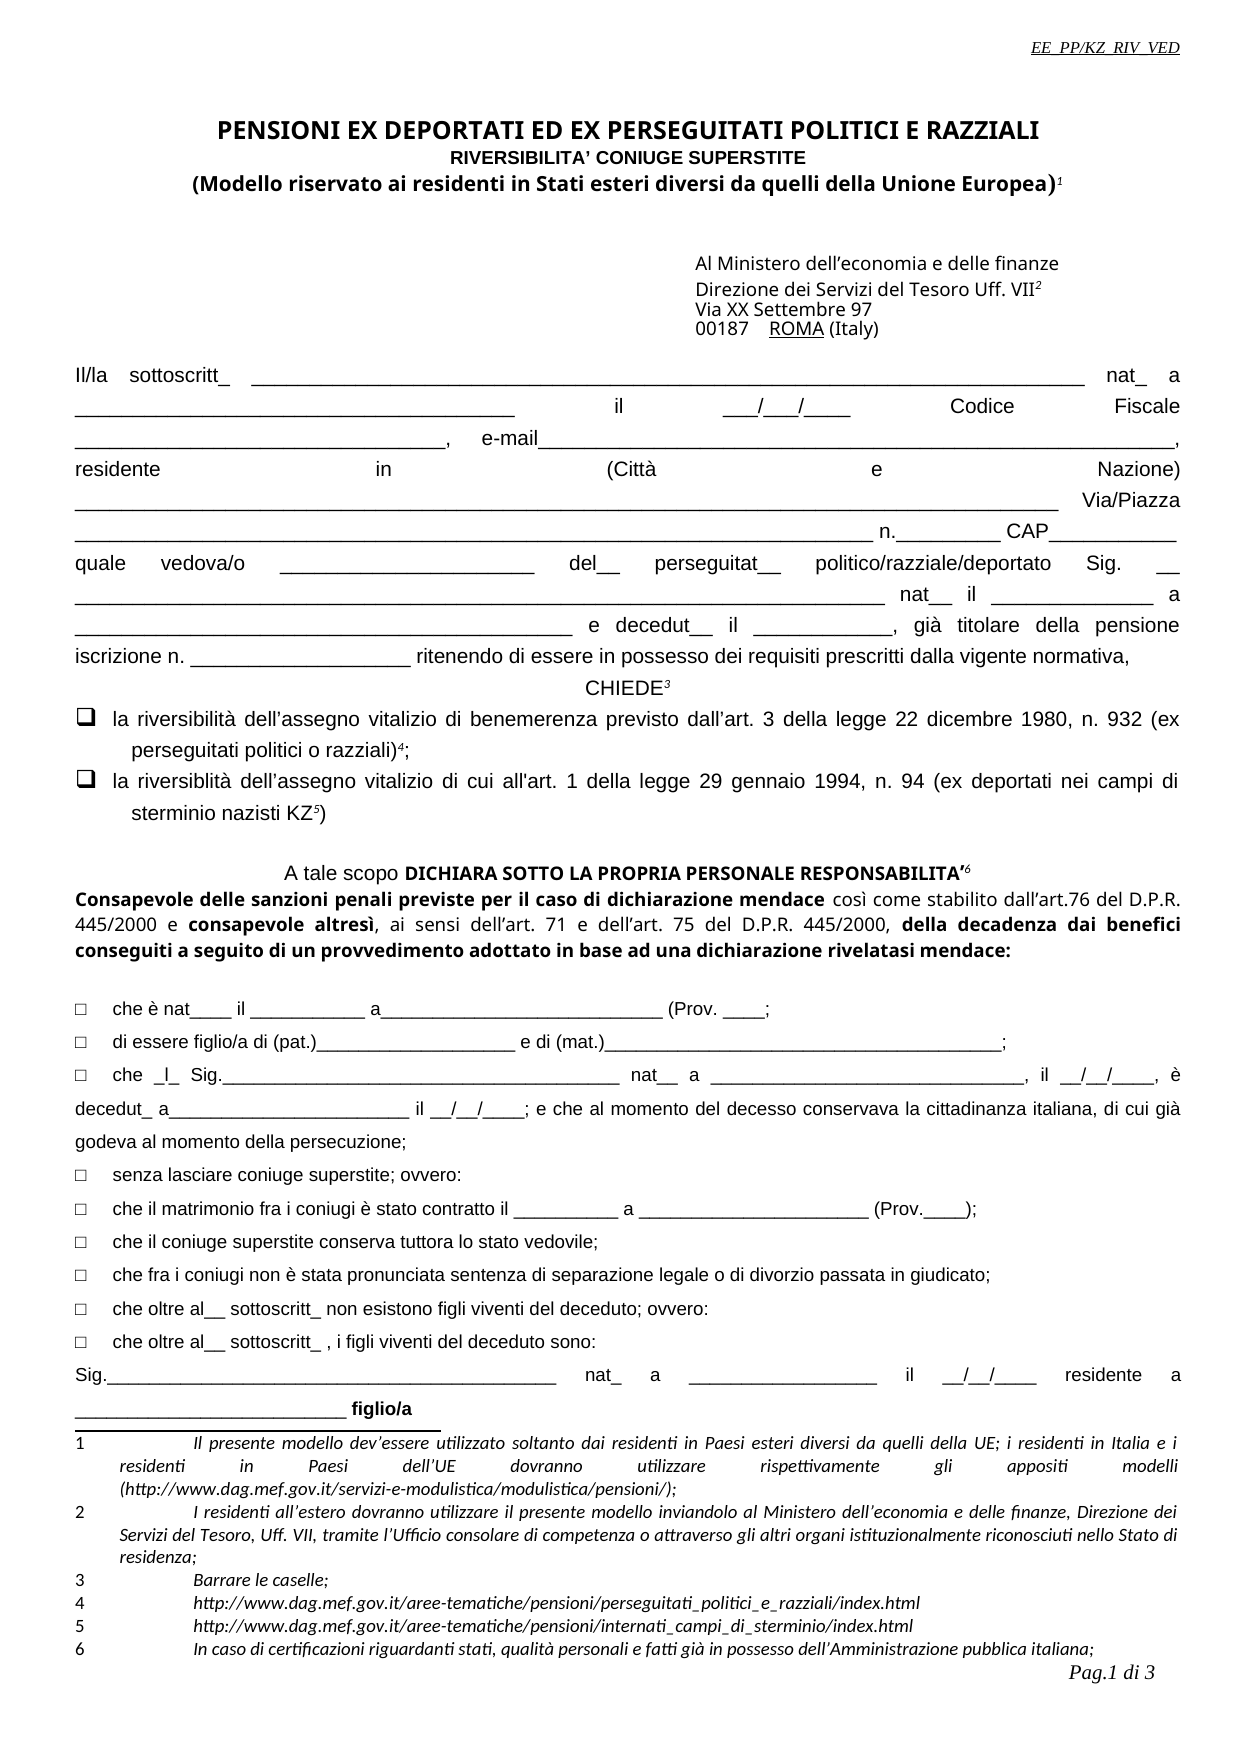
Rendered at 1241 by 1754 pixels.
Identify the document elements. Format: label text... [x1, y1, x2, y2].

text □ di essere figlio/a di (pat.)___________________ e di (mat.)______________________________________; [75, 1022, 1181, 1055]
text quale vedova/o ______________________ del__ perseguitat__ politico/razziale/deportato Sig. __ ______________________________________________________________________ nat__ il ______________ a ___________________________________________ e decedut__ il ____________, già titolare della pensione iscrizione n. ___________________ ritenendo di essere in possesso dei requisiti prescritti dalla vigente normativa, [75, 545, 1181, 670]
text I residenti all’estero dovranno utilizzare il presente modello inviandolo al Ministero dell’economia e delle finanze, Direzione dei Servizi del Tesoro, Uff. VII, tramite l’Ufficio consolare di competenza o attraverso gli altri organi istituzionalmente riconosciuti nello Stato di residenza; [75, 1500, 1181, 1569]
text Consapevole delle sanzioni penali previste per il caso di dichiarazione mendace così come stabilito dall’art.76 del D.P.R. 445/2000 e consapevole altresì, ai sensi dell’art. 71 e dell’art. 75 del D.P.R. 445/2000, della decadenza dai benefici conseguiti a seguito di un provvedimento adottato in base ad una dichiarazione rivelatasi mendace: [75, 886, 1181, 963]
list http://www.dag.mef.gov.it/aree-tematiche/pensioni/internati_campi_di_sterminio/index.html [75, 1614, 1181, 1637]
text A tale scopo DICHIARA SOTTO LA PROPRIA PERSONALE RESPONSABILITA’ [75, 858, 1181, 886]
text □ che è nat____ il ___________ a___________________________ (Prov. ____; [75, 990, 1181, 1022]
text □ che oltre al__ sottoscritt_ non esistono figli viventi del deceduto; ovvero: [75, 1288, 1181, 1322]
text 00187 ROMA (Italy) [695, 320, 1181, 339]
text Barrare le caselle; [75, 1569, 1181, 1592]
text Sig.___________________________________________ nat_ a __________________ il __/__/____ residente a __________________________ figlio/a [75, 1355, 1181, 1422]
text □ che _l_ Sig.______________________________________ nat__ a ______________________________, il __/__/____, è decedut_ a_______________________ il __/__/____; e che al momento del decesso conservava la cittadinanza italiana, di cui già godeva al momento della persecuzione; [75, 1055, 1181, 1155]
text Al Ministero dell’economia e delle finanze [695, 250, 1181, 276]
text (Modello riservato ai residenti in Stati esteri diversi da quelli della Unione Europea) [75, 168, 1181, 197]
list la riversibilità dell’assegno vitalizio di benemerenza previsto dall’art. 3 della legge 22 dicembre 1980, n. 932 (ex perseguitati politici o razziali); [75, 701, 1181, 764]
text □ che oltre al__ sottoscritt_ , i figli viventi del deceduto sono: [75, 1322, 1181, 1355]
subtitle PENSIONI EX DEPORTATI ED EX PERSEGUITATI POLITICI E RAZZIALI [75, 112, 1181, 146]
text CHIEDE [75, 670, 1181, 701]
text Il presente modello dev’essere utilizzato soltanto dai residenti in Paesi esteri diversi da quelli della UE; i residenti in Italia e i residenti in Paesi dell’UE dovranno utilizzare rispettivamente gli appositi modelli (http://www.dag.mef.gov.it/servizi-e-modulistica/modulistica/pensioni/); [75, 1431, 1181, 1500]
text Via XX Settembre 97 [695, 301, 1181, 320]
text □ che il matrimonio fra i coniugi è stato contratto il __________ a ______________________ (Prov.____); [75, 1188, 1181, 1222]
list http://www.dag.mef.gov.it/aree-tematiche/pensioni/perseguitati_politici_e_razziali/index.html [75, 1592, 1181, 1614]
text Il/la sottoscritt_ ________________________________________________________________________ nat_ a ______________________________________ il ___/___/____ Codice Fiscale ________________________________, e-mail_______________________________________________________, residente in (Città e Nazione) _____________________________________________________________________________________ Via/Piazza _____________________________________________________________________ n._________ CAP___________ [75, 358, 1181, 545]
list la riversiblità dell’assegno vitalizio di cui all'art. 1 della legge 29 gennaio 1994, n. 94 (ex deportati nei campi di sterminio nazisti KZ) [75, 764, 1181, 826]
text □ che il coniuge superstite conserva tuttora lo stato vedovile; [75, 1222, 1181, 1255]
text □ che fra i coniugi non è stata pronunciata sentenza di separazione legale o di divorzio passata in giudicato; [75, 1255, 1181, 1288]
text Direzione dei Servizi del Tesoro Uff. VII [695, 276, 1181, 301]
text □ senza lasciare coniuge superstite; ovvero: [75, 1155, 1181, 1188]
text In caso di certificazioni riguardanti stati, qualità personali e fatti già in possesso dell’Amministrazione pubblica italiana; [75, 1637, 1181, 1660]
text RIVERSIBILITA’ CONIUGE SUPERSTITE [75, 146, 1181, 168]
